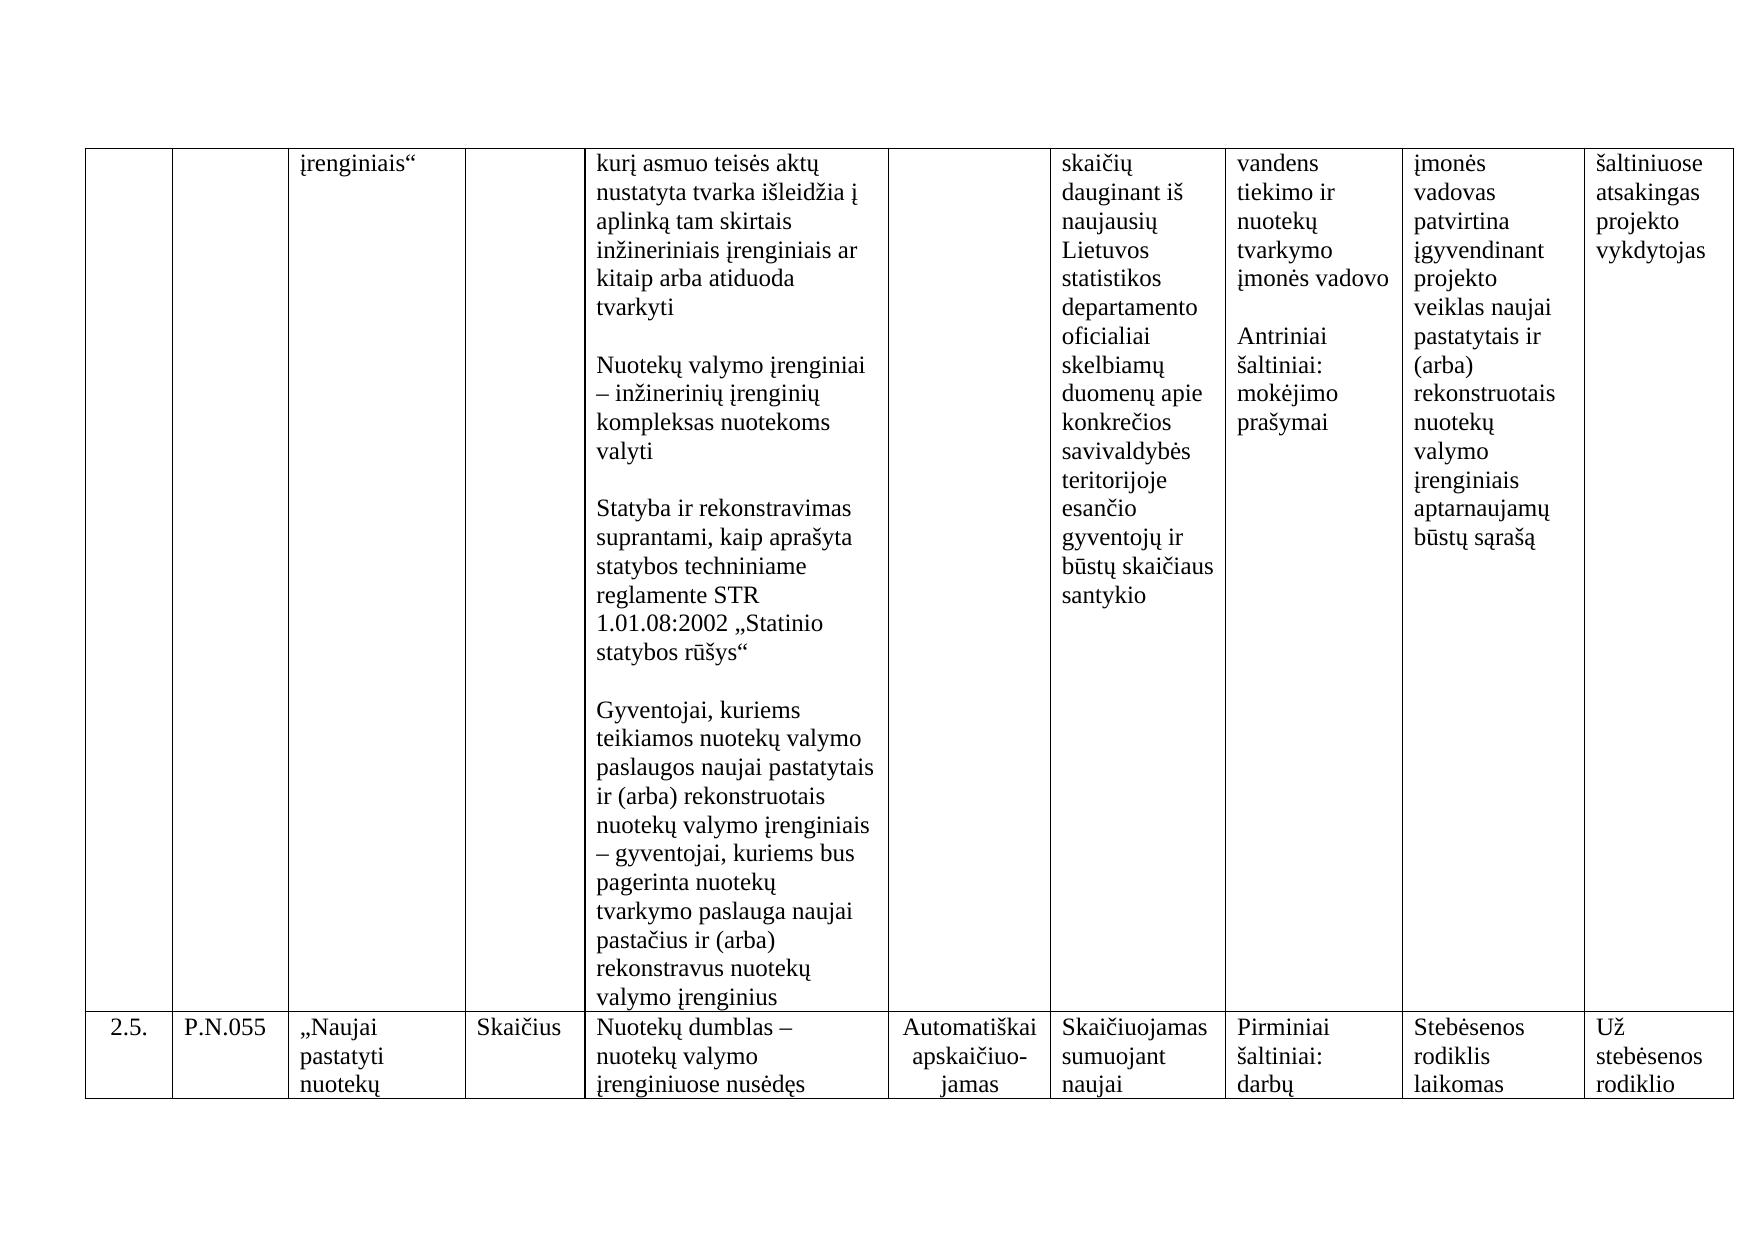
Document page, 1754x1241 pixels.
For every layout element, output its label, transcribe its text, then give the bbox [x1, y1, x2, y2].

table_cell 2.5. [86, 1012, 172, 1098]
table_cell įrenginiais“ [289, 149, 465, 1011]
table_cell [86, 149, 172, 1011]
table_cell Stebėsenos rodiklis laikomas [1403, 1012, 1584, 1098]
table_cell [466, 149, 584, 1011]
table_cell [889, 149, 1050, 1011]
table_cell skaičių dauginant iš naujausių Lietuvos statistikos departamento oficialiai skelbiamų duomenų apie konkrečios savivaldybės teritorijoje esančio gyventojų ir būstų skaičiaus santykio [1051, 149, 1225, 1011]
table_cell [1734, 1011, 1739, 1098]
table_cell šaltiniuose atsakingas projekto vykdytojas [1585, 149, 1733, 1011]
table_cell įmonės vadovas patvirtina įgyvendinant projekto veiklas naujai pastatytais ir (arba) rekonstruotais nuotekų valymo įrenginiais aptarnaujamų būstų sąrašą [1403, 149, 1584, 1011]
table_cell vandens tiekimo ir nuotekų tvarkymo įmonės vadovo Antriniai šaltiniai: mokėjimo prašymai [1226, 149, 1402, 1011]
table_cell Už stebėsenos rodiklio [1585, 1012, 1733, 1098]
table_cell P.N.055 [173, 1012, 288, 1098]
table_cell Pirminiai šaltiniai: darbų [1226, 1012, 1402, 1098]
table_cell Skaičiuojamas sumuojant naujai [1051, 1012, 1225, 1098]
table_cell „Naujai pastatyti nuotekų [289, 1012, 465, 1098]
table_cell Automatiškai apskaičiuo-jamas [889, 1012, 1050, 1098]
table_cell [1734, 148, 1739, 1011]
table_cell kurį asmuo teisės aktų nustatyta tvarka išleidžia į aplinką tam skirtais inžineriniais įrenginiais ar kitaip arba atiduoda tvarkyti Nuotekų valymo įrenginiai – inžinerinių įrenginių kompleksas nuotekoms valyti Statyba ir rekonstravimas suprantami, kaip aprašyta statybos techniniame reglamente STR 1.01.08:2002 „Statinio statybos rūšys“ Gyventojai, kuriems teikiamos nuotekų valymo paslaugos naujai pastatytais ir (arba) rekonstruotais nuotekų valymo įrenginiais – gyventojai, kuriems bus pagerinta nuotekų tvarkymo paslauga naujai pastačius ir (arba) rekonstravus nuotekų valymo įrenginius [586, 149, 888, 1011]
table_cell Nuotekų dumblas – nuotekų valymo įrenginiuose nusėdęs [586, 1012, 888, 1098]
table_cell Skaičius [466, 1012, 584, 1098]
table_cell [173, 149, 288, 1011]
